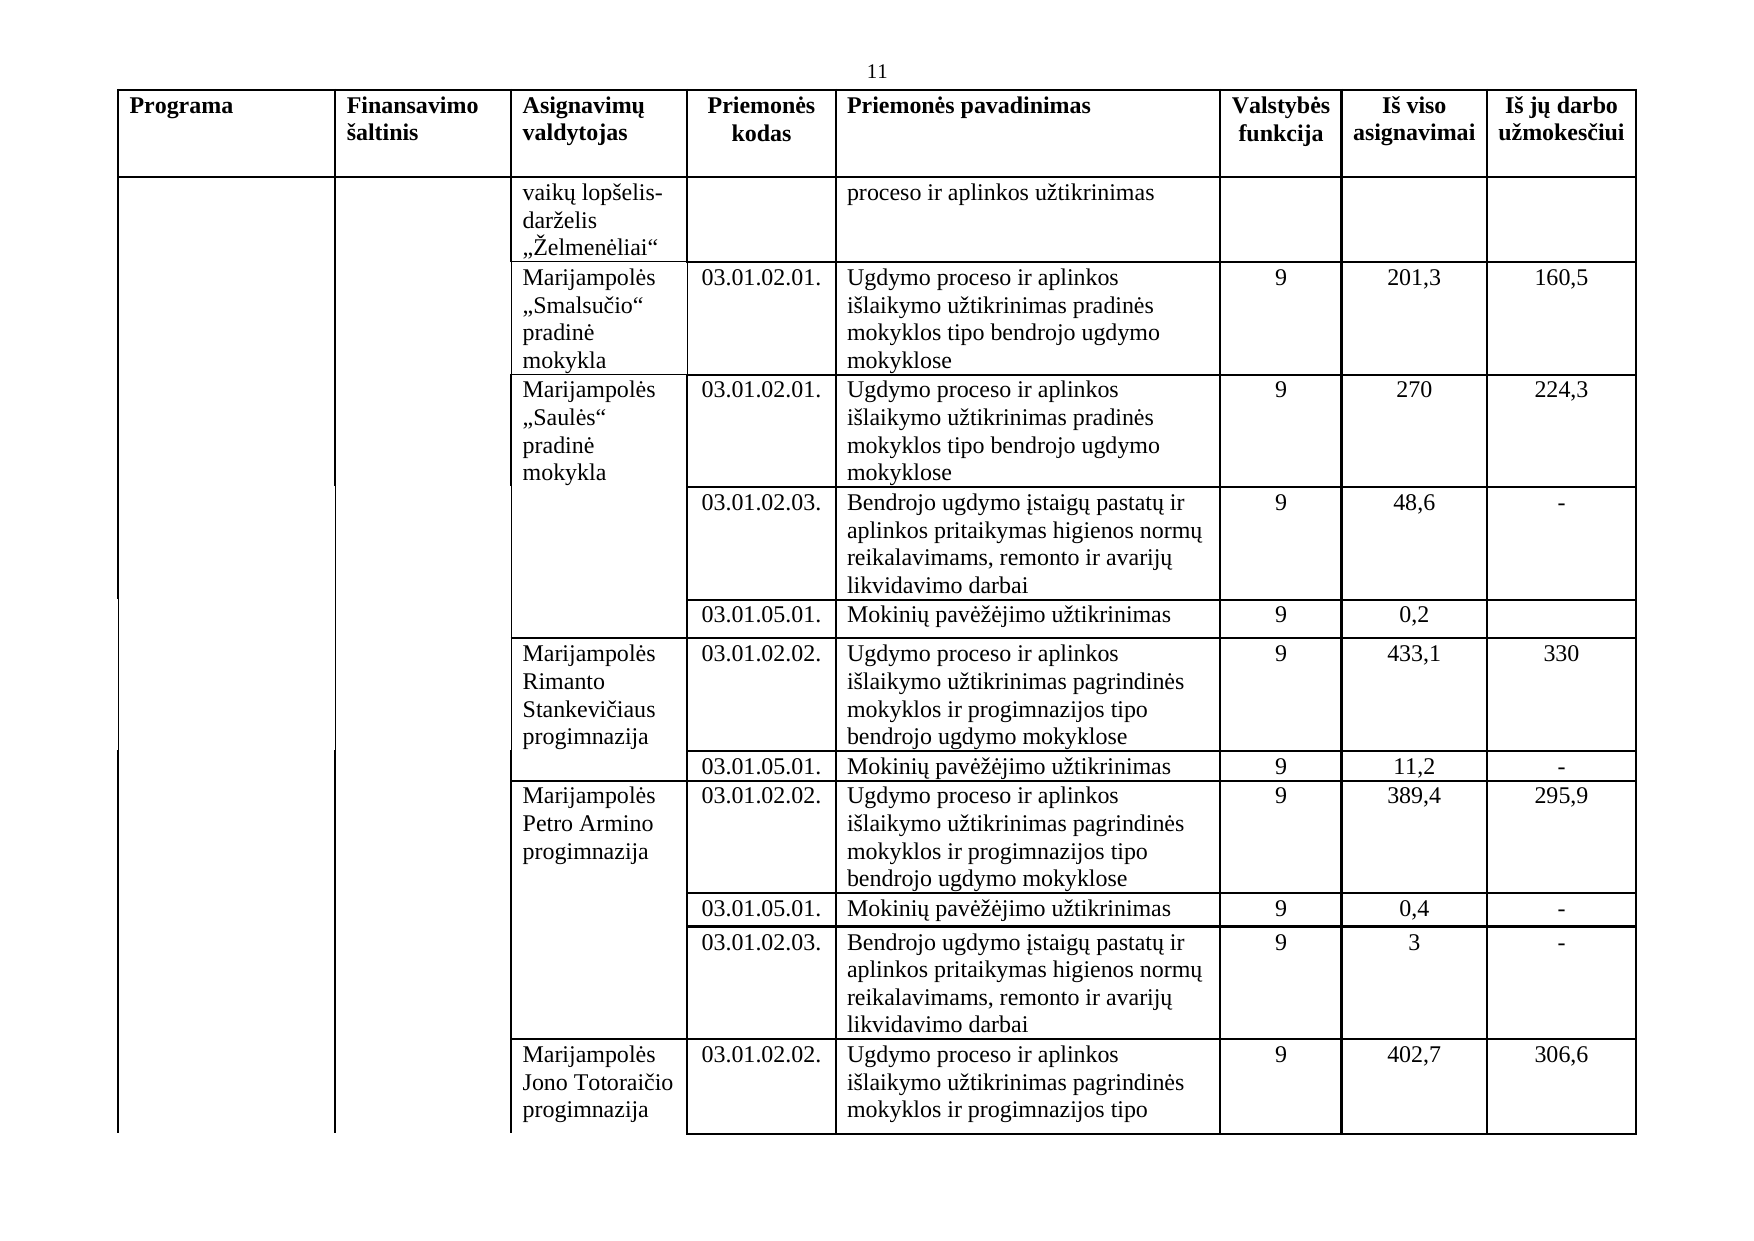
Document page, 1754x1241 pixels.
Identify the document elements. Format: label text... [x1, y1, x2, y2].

table_cell [119, 178, 334, 261]
table_cell [512, 599, 686, 637]
table_cell [1488, 601, 1635, 637]
table_cell vaikų lopšelis-darželis „Želmenėliai“ [512, 178, 686, 261]
table_cell Ugdymo proceso ir aplinkos išlaikymo užtikrinimas pagrindinės mokyklos ir progimnazijos tipo [837, 1040, 1219, 1133]
table_cell Ugdymo proceso ir aplinkos išlaikymo užtikrinimas pagrindinės mokyklos ir progimnazijos tipo bendrojo ugdymo mokyklose [837, 639, 1219, 750]
table_cell Mokinių pavėžėjimo užtikrinimas [837, 601, 1219, 637]
table_cell 03.01.02.02. [688, 1040, 835, 1133]
table_cell 03.01.02.02. [688, 782, 835, 892]
table_cell [336, 925, 510, 1038]
table_cell 160,5 [1488, 263, 1635, 373]
table_cell 11,2 [1343, 752, 1486, 779]
table_cell Ugdymo proceso ir aplinkos išlaikymo užtikrinimas pagrindinės mokyklos ir progimnazijos tipo bendrojo ugdymo mokyklose [837, 782, 1219, 892]
table_cell 03.01.05.01. [688, 752, 835, 779]
table_cell [119, 780, 334, 892]
table_cell [119, 599, 335, 750]
table_cell [119, 374, 334, 486]
table_header Valstybės funkcija [1221, 91, 1340, 146]
table_cell 9 [1221, 488, 1340, 598]
table_cell 9 [1221, 782, 1340, 892]
table_cell Marijampolės „Smalsučio“ pradinė mokykla [512, 262, 687, 373]
table_header Iš jų darbo užmokesčiui [1488, 91, 1635, 176]
table_cell Ugdymo proceso ir aplinkos išlaikymo užtikrinimas pradinės mokyklos tipo bendrojo ugdymo mokyklose [837, 263, 1219, 373]
table_cell [336, 374, 510, 486]
table_cell 9 [1221, 752, 1340, 779]
table_cell 03.01.05.01. [688, 601, 835, 637]
table_cell [336, 486, 511, 750]
table_cell 9 [1221, 601, 1340, 637]
table_cell [336, 261, 511, 373]
table_cell 330 [1488, 639, 1635, 750]
table_cell Marijampolės Rimanto Stankevičiaus progimnazija [512, 639, 686, 779]
table_cell [119, 146, 334, 176]
table_header Asignavimų valdytojas [512, 91, 686, 146]
table_cell Bendrojo ugdymo įstaigų pastatų ir aplinkos pritaikymas higienos normų reikalavimams, remonto ir avarijų likvidavimo darbai [837, 928, 1219, 1038]
table_cell 224,3 [1488, 376, 1635, 486]
table_cell [1221, 178, 1340, 261]
table_cell 9 [1221, 639, 1340, 750]
table_cell - [1488, 928, 1635, 1038]
table_cell Ugdymo proceso ir aplinkos išlaikymo užtikrinimas pradinės mokyklos tipo bendrojo ugdymo mokyklose [837, 376, 1219, 486]
table_cell - [1488, 894, 1635, 925]
table_cell [119, 750, 334, 779]
table_cell 270 [1343, 376, 1486, 486]
table_cell 389,4 [1343, 782, 1486, 892]
table_cell [119, 925, 334, 1038]
table_cell Marijampolės „Saulės“ pradinė mokykla [512, 375, 686, 486]
table_header Finansavimo šaltinis [336, 91, 510, 146]
table_cell [336, 780, 510, 892]
table_cell [688, 178, 835, 261]
table_cell 306,6 [1488, 1040, 1635, 1133]
table_cell Mokinių pavėžėjimo užtikrinimas [837, 752, 1219, 779]
table_cell 295,9 [1488, 782, 1635, 892]
table_cell [512, 486, 686, 598]
table_cell 03.01.05.01. [688, 894, 835, 925]
table_cell [1488, 178, 1635, 261]
table_cell [1343, 178, 1486, 261]
table_cell [119, 486, 335, 598]
table_cell [336, 750, 510, 779]
table_header Programa [119, 91, 334, 146]
table_cell 0,2 [1343, 601, 1486, 637]
table_cell [336, 1038, 510, 1133]
table_cell [512, 146, 686, 176]
table_cell [336, 178, 510, 261]
table_header Iš viso asignavimai [1343, 91, 1486, 176]
table_cell 3 [1343, 928, 1486, 1038]
table_cell 48,6 [1343, 488, 1486, 598]
table_cell [336, 892, 510, 925]
table_cell 03.01.02.01. [688, 263, 835, 373]
table_cell 03.01.02.03. [688, 928, 835, 1038]
table_cell 9 [1221, 263, 1340, 373]
table_cell [119, 1038, 334, 1133]
table_header Priemonės kodas [688, 91, 835, 146]
table_cell 9 [1221, 1040, 1340, 1133]
table_cell 9 [1221, 928, 1340, 1038]
table_cell - [1488, 752, 1635, 779]
table_cell [119, 261, 334, 373]
table_cell 03.01.02.02. [688, 639, 835, 750]
table_cell 402,7 [1343, 1040, 1486, 1133]
table_cell [119, 892, 334, 925]
table_header Priemonės pavadinimas [837, 91, 1219, 146]
table_cell 03.01.02.01. [688, 376, 835, 486]
table_cell Marijampolės Petro Armino progimnazija [512, 782, 686, 1038]
table_cell 03.01.02.03. [688, 488, 835, 598]
table_cell [336, 146, 510, 176]
table_cell 433,1 [1343, 639, 1486, 750]
table_cell 0,4 [1343, 894, 1486, 925]
table_cell proceso ir aplinkos užtikrinimas [837, 178, 1219, 261]
table_cell 201,3 [1343, 263, 1486, 373]
table_cell Marijampolės Jono Totoraičio progimnazija [512, 1040, 686, 1133]
table_cell 9 [1221, 894, 1340, 925]
table_cell [837, 146, 1219, 176]
table_cell - [1488, 488, 1635, 598]
table_cell [1221, 146, 1340, 176]
table_cell [688, 146, 835, 176]
table_cell 9 [1221, 376, 1340, 486]
table_cell Bendrojo ugdymo įstaigų pastatų ir aplinkos pritaikymas higienos normų reikalavimams, remonto ir avarijų likvidavimo darbai [837, 488, 1219, 598]
table_cell Mokinių pavėžėjimo užtikrinimas [837, 894, 1219, 925]
